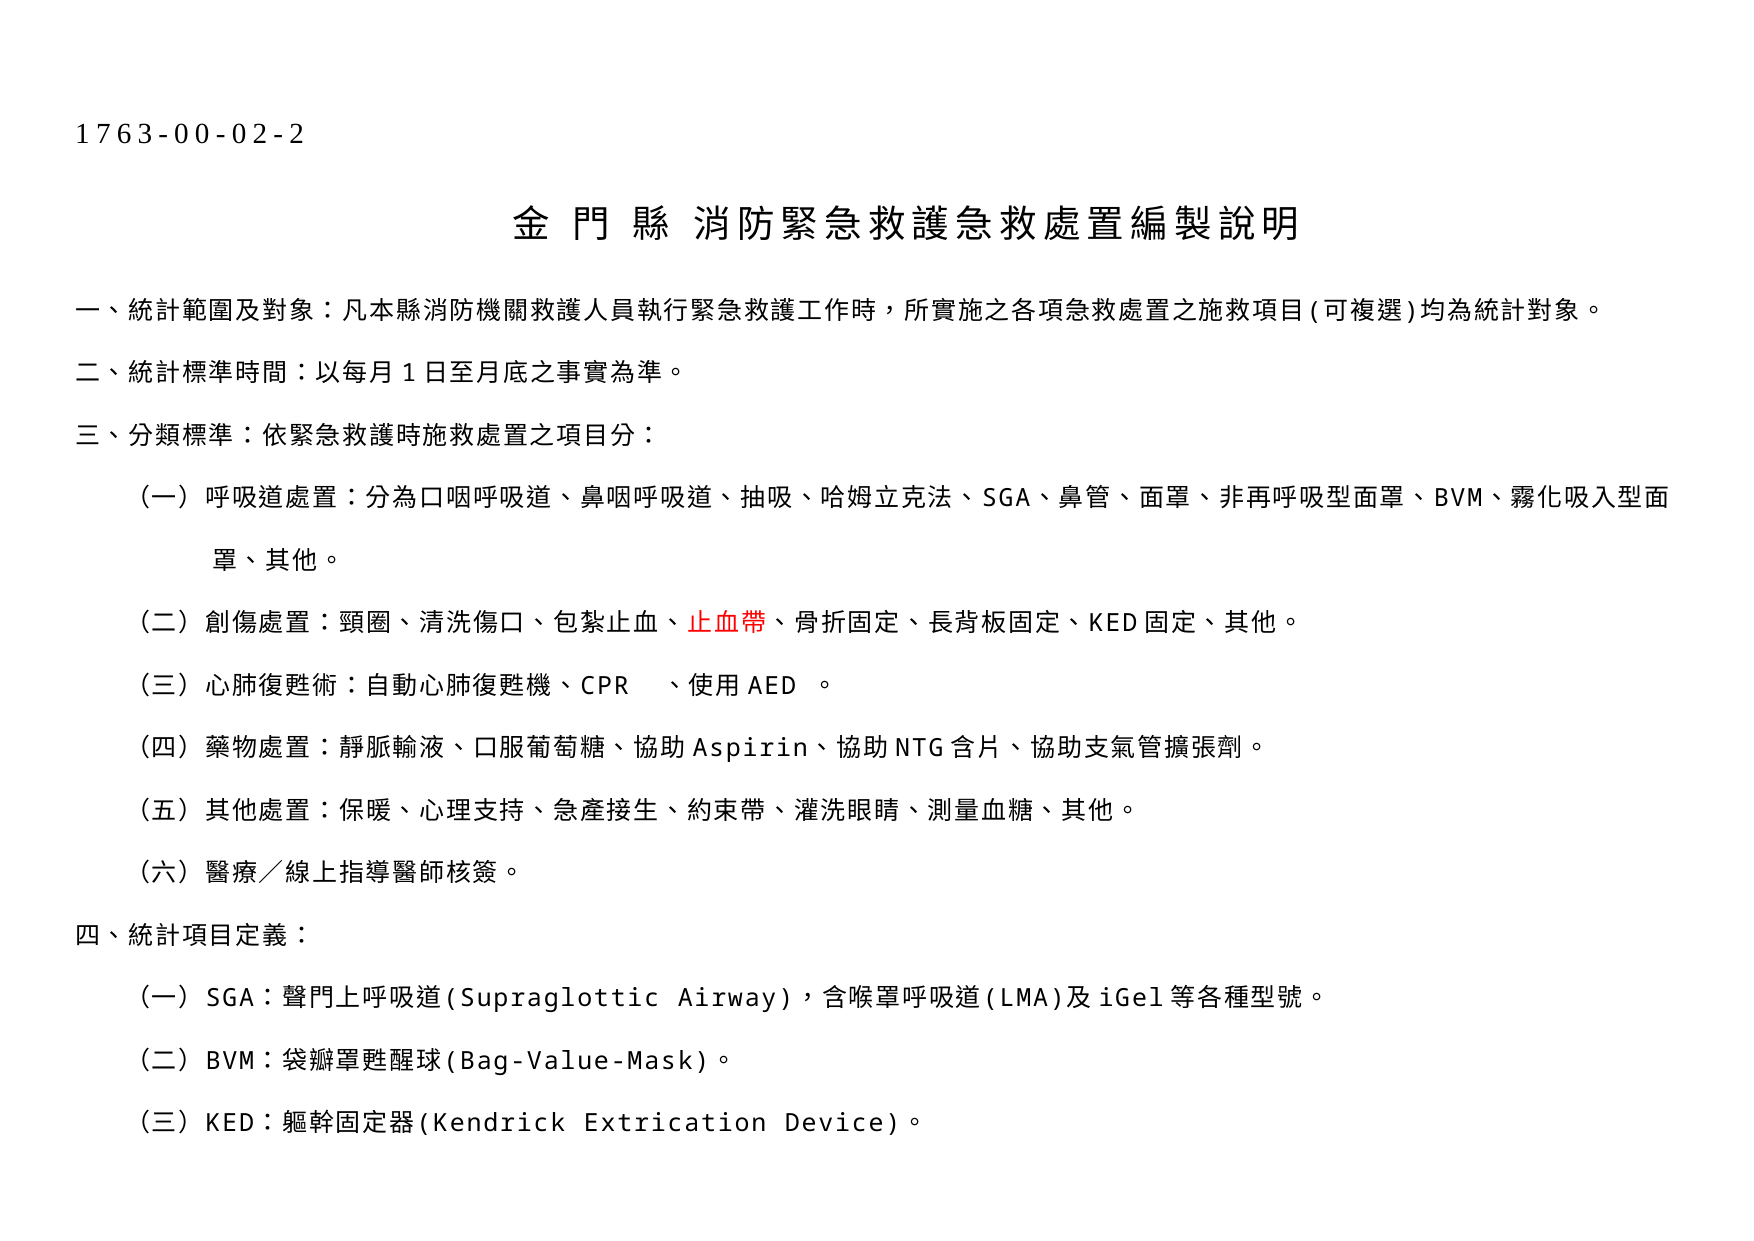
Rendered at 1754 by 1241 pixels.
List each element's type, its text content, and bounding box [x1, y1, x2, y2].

text 金 門 縣 消防緊急救護急救處置編製說明 [75, 179, 1679, 242]
text 一、統計範圍及對象：凡本縣消防機關救護人員執行緊急救護工作時，所實施之各項急救處置之施救項目(可複選)均為統計對象。 [75, 267, 1679, 329]
text 1763-00-02-2 [75, 92, 1679, 154]
text （四）藥物處置：靜脈輸液、口服葡萄糖、協助Aspirin、協助NTG含片、協助支氣管擴張劑。 [125, 704, 1679, 767]
text 四、統計項目定義： [75, 892, 1679, 954]
text 三、分類標準：依緊急救護時施救處置之項目分： [75, 392, 1679, 454]
text （二）BVM：袋瓣罩甦醒球(Bag-Value-Mask)。 [102, 1017, 1679, 1079]
text （六）醫療／線上指導醫師核簽。 [125, 829, 1679, 892]
text （二）創傷處置：頸圈、清洗傷口、包紮止血、止血帶、骨折固定、長背板固定、KED固定、其他。 [125, 579, 1679, 642]
text （一）SGA：聲門上呼吸道(Supraglottic Airway)，含喉罩呼吸道(LMA)及iGel等各種型號。 [102, 954, 1679, 1017]
text （一）呼吸道處置：分為口咽呼吸道、鼻咽呼吸道、抽吸、哈姆立克法、SGA、鼻管、面罩、非再呼吸型面罩、BVM、霧化吸入型面罩、其他。 [125, 454, 1679, 579]
text （五）其他處置：保暖、心理支持、急產接生、約束帶、灌洗眼睛、測量血糖、其他。 [125, 767, 1679, 829]
text （三）KED：軀幹固定器(Kendrick Extrication Device)。 [102, 1079, 1679, 1142]
text 二、統計標準時間：以每月1日至月底之事實為準。 [75, 329, 1679, 392]
text （三）心肺復甦術：自動心肺復甦機、CPR 、使用AED 。 [125, 642, 1679, 704]
